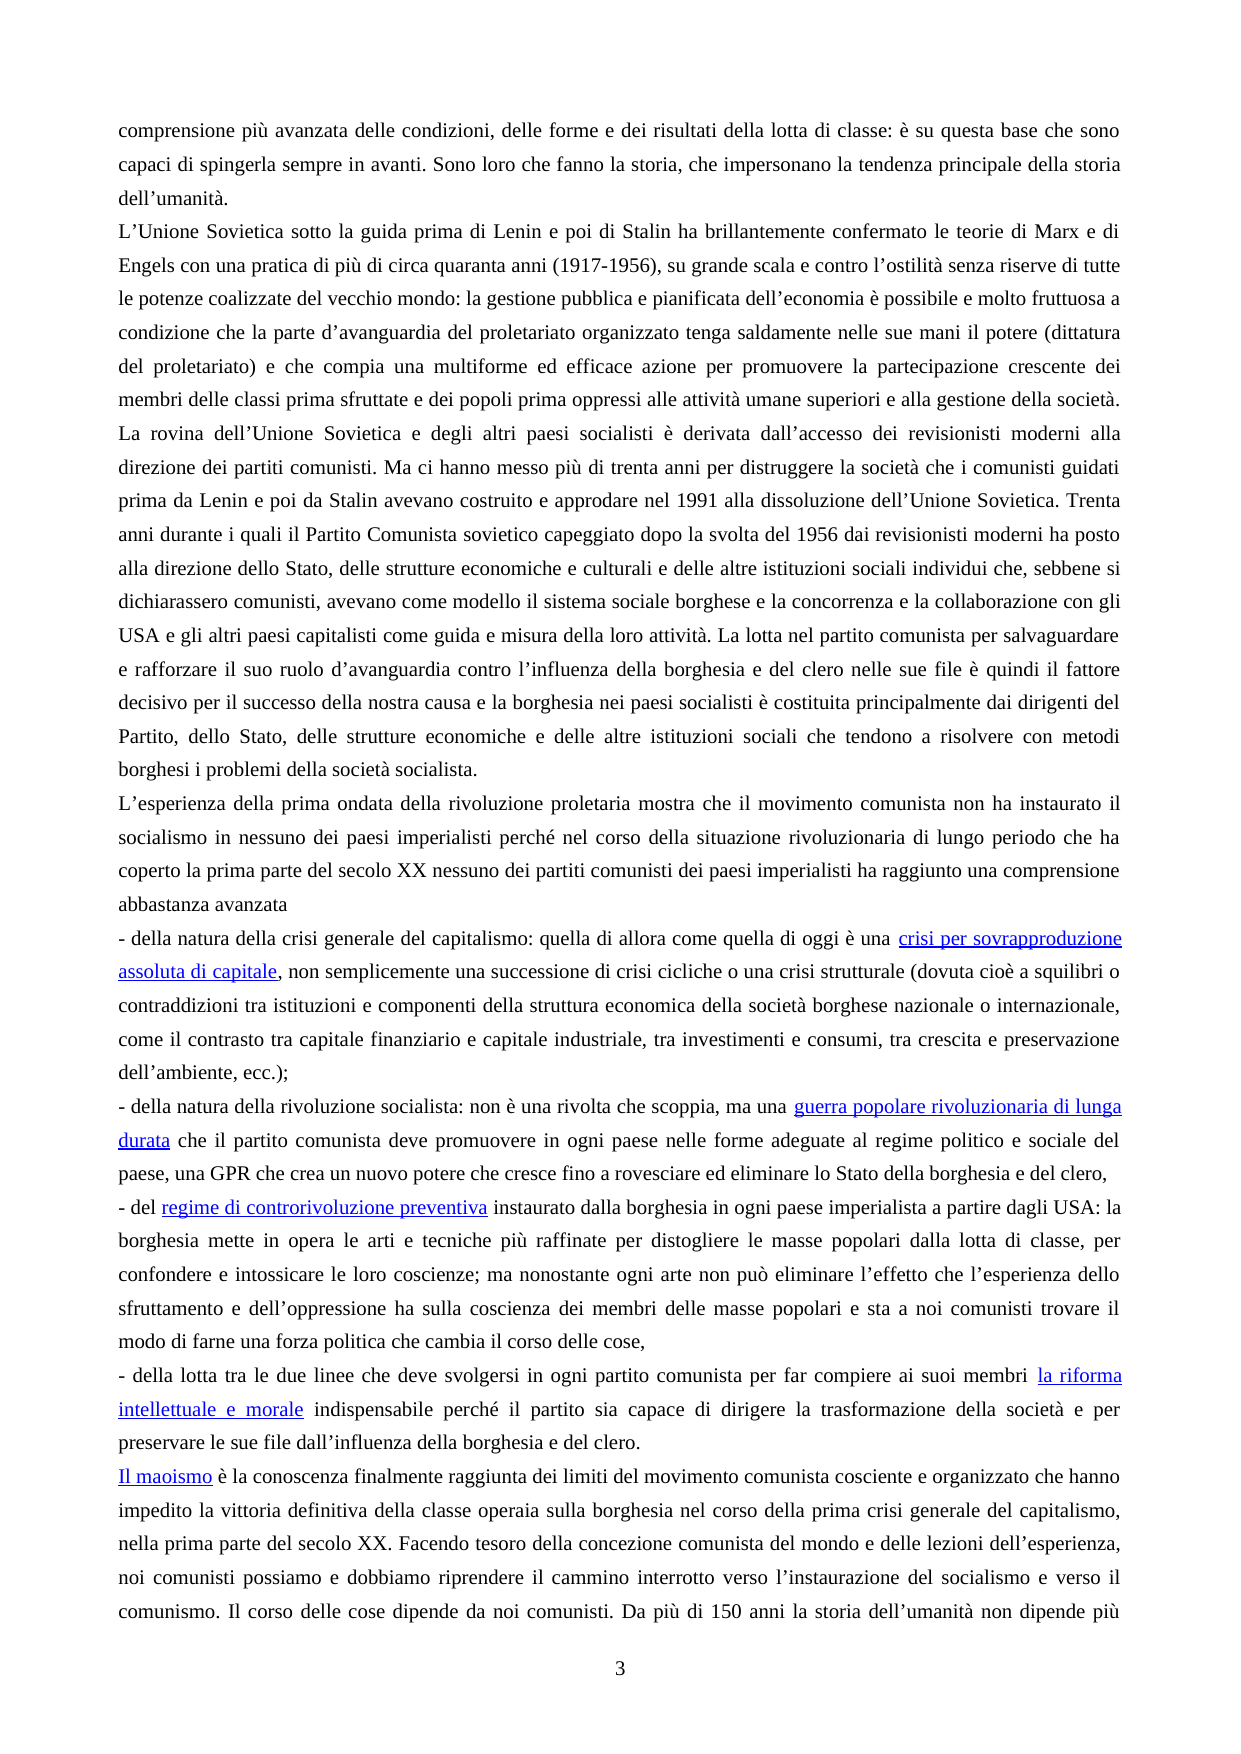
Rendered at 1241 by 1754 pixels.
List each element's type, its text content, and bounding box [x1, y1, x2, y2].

text - della lotta tra le due linee che deve svolgersi in ogni partito comunista per far compiere ai suoi membri la riforma intellettuale e morale indispensabile perché il partito sia capace di dirigere la trasformazione della società e per preservare le sue file dall’influenza della borghesia e del clero. [118, 1363, 1122, 1454]
text L’Unione Sovietica sotto la guida prima di Lenin e poi di Stalin ha brillantemente confermato le teorie di Marx e di Engels con una pratica di più di circa quaranta anni (1917-1956), su grande scala e contro l’ostilità senza riserve di tutte le potenze coalizzate del vecchio mondo: la gestione pubblica e pianificata dell’economia è possibile e molto fruttuosa a condizione che la parte d’avanguardia del proletariato organizzato tenga saldamente nelle sue mani il potere (dittatura del proletariato) e che compia una multiforme ed efficace azione per promuovere la partecipazione crescente dei membri delle classi prima sfruttate e dei popoli prima oppressi alle attività umane superiori e alla gestione della società. La rovina dell’Unione Sovietica e degli altri paesi socialisti è derivata dall’accesso dei revisionisti moderni alla direzione dei partiti comunisti. Ma ci hanno messo più di trenta anni per distruggere la società che i comunisti guidati prima da Lenin e poi da Stalin avevano costruito e approdare nel 1991 alla dissoluzione dell’Unione Sovietica. Trenta anni durante i quali il Partito Comunista sovietico capeggiato dopo la svolta del 1956 dai revisionisti moderni ha posto alla direzione dello Stato, delle strutture economiche e culturali e delle altre istituzioni sociali individui che, sebbene si dichiarassero comunisti, avevano come modello il sistema sociale borghese e la concorrenza e la collaborazione con gli USA e gli altri paesi capitalisti come guida e misura della loro attività. La lotta nel partito comunista per salvaguardare e rafforzare il suo ruolo d’avanguardia contro l’influenza della borghesia e del clero nelle sue file è quindi il fattore decisivo per il successo della nostra causa e la borghesia nei paesi socialisti è costituita principalmente dai dirigenti del Partito, dello Stato, delle strutture economiche e delle altre istituzioni sociali che tendono a risolvere con metodi borghesi i problemi della società socialista. [118, 219, 1122, 781]
text L’esperienza della prima ondata della rivoluzione proletaria mostra che il movimento comunista non ha instaurato il socialismo in nessuno dei paesi imperialisti perché nel corso della situazione rivoluzionaria di lungo periodo che ha coperto la prima parte del secolo XX nessuno dei partiti comunisti dei paesi imperialisti ha raggiunto una comprensione abbastanza avanzata [118, 791, 1122, 916]
text comprensione più avanzata delle condizioni, delle forme e dei risultati della lotta di classe: è su questa base che sono capaci di spingerla sempre in avanti. Sono loro che fanno la storia, che impersonano la tendenza principale della storia dell’umanità. [118, 118, 1122, 209]
text Il maoismo è la conoscenza finalmente raggiunta dei limiti del movimento comunista cosciente e organizzato che hanno impedito la vittoria definitiva della classe operaia sulla borghesia nel corso della prima crisi generale del capitalismo, nella prima parte del secolo XX. Facendo tesoro della concezione comunista del mondo e delle lezioni dell’esperienza, noi comunisti possiamo e dobbiamo riprendere il cammino interrotto verso l’instaurazione del socialismo e verso il comunismo. Il corso delle cose dipende da noi comunisti. Da più di 150 anni la storia dell’umanità non dipende più [118, 1464, 1122, 1623]
text - della natura della rivoluzione socialista: non è una rivolta che scoppia, ma una guerra popolare rivoluzionaria di lunga durata che il partito comunista deve promuovere in ogni paese nelle forme adeguate al regime politico e sociale del paese, una GPR che crea un nuovo potere che cresce fino a rovesciare ed eliminare lo Stato della borghesia e del clero, [118, 1094, 1122, 1185]
text - del regime di controrivoluzione preventiva instaurato dalla borghesia in ogni paese imperialista a partire dagli USA: la borghesia mette in opera le arti e tecniche più raffinate per distogliere le masse popolari dalla lotta di classe, per confondere e intossicare le loro coscienze; ma nonostante ogni arte non può eliminare l’effetto che l’esperienza dello sfruttamento e dell’oppressione ha sulla coscienza dei membri delle masse popolari e sta a noi comunisti trovare il modo di farne una forza politica che cambia il corso delle cose, [118, 1195, 1122, 1353]
text - della natura della crisi generale del capitalismo: quella di allora come quella di oggi è una crisi per sovrapproduzione assoluta di capitale, non semplicemente una successione di crisi cicliche o una crisi strutturale (dovuta cioè a squilibri o contraddizioni tra istituzioni e componenti della struttura economica della società borghese nazionale o internazionale, come il contrasto tra capitale finanziario e capitale industriale, tra investimenti e consumi, tra crescita e preservazione dell’ambiente, ecc.); [118, 926, 1122, 1084]
